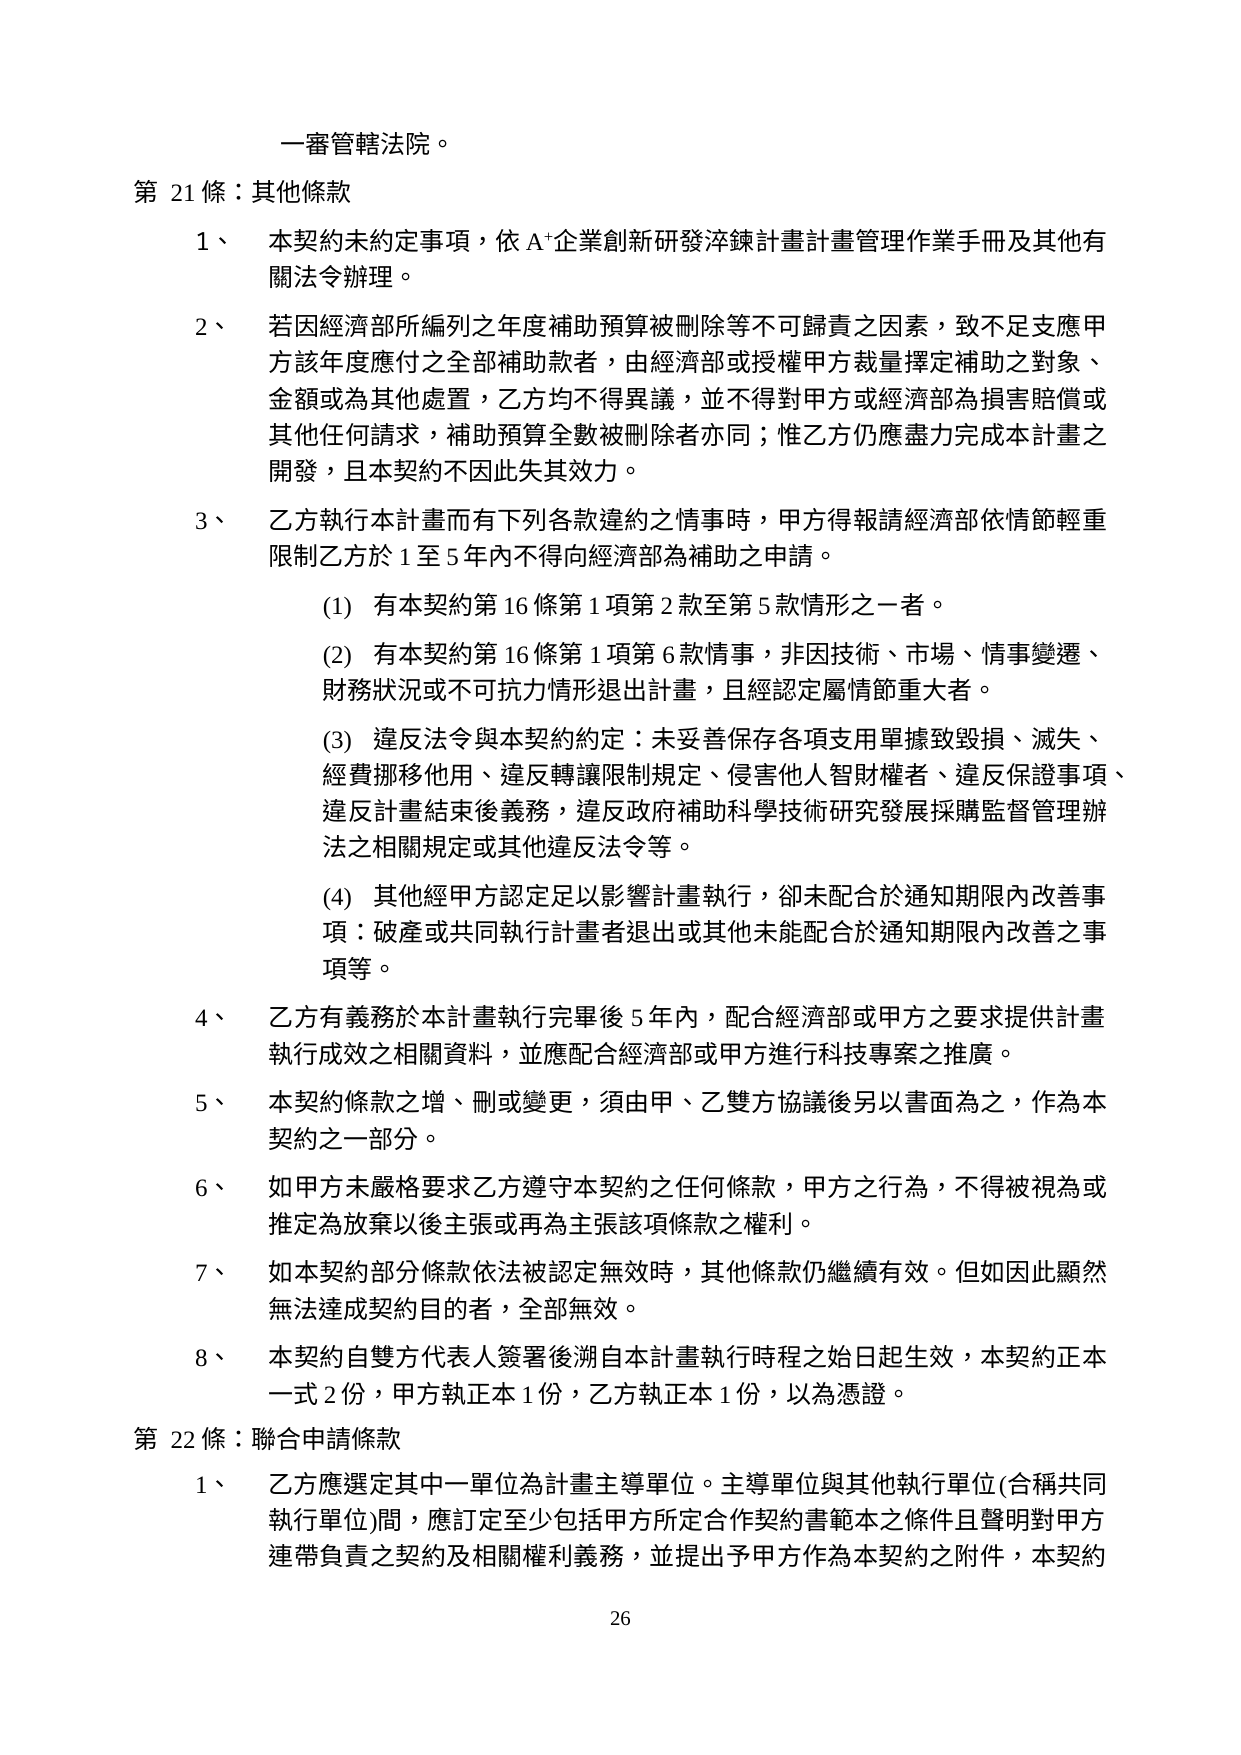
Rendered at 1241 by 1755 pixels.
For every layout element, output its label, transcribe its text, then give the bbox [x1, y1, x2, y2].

list 若因經濟部所編列之年度補助預算被刪除等不可歸責之因素，致不足支應甲方該年度應付之全部補助款者，由經濟部或授權甲方裁量擇定補助之對象、金額或為其他處置，乙方均不得異議，並不得對甲方或經濟部為損害賠償或其他任何請求，補助預算全數被刪除者亦同；惟乙方仍應盡力完成本計畫之開發，且本契約不因此失其效力。 [195, 307, 1107, 488]
list 有本契約第16條第1項第2款至第5款情形之ㄧ者。 [323, 585, 1107, 622]
list 本契約自雙方代表人簽署後溯自本計畫執行時程之始日起生效，本契約正本一式2份，甲方執正本1份，乙方執正本1份，以為憑證。 [195, 1338, 1107, 1410]
text 一審管轄法院。 [280, 124, 1107, 160]
list 有本契約第16條第1項第6款情事，非因技術、市場、情事變遷、財務狀況或不可抗力情形退出計畫，且經認定屬情節重大者。 [323, 634, 1107, 707]
list 如甲方未嚴格要求乙方遵守本契約之任何條款，甲方之行為，不得被視為或推定為放棄以後主張或再為主張該項條款之權利。 [195, 1168, 1107, 1240]
list 其他經甲方認定足以影響計畫執行，卻未配合於通知期限內改善事項：破產或共同執行計畫者退出或其他未能配合於通知期限內改善之事項等。 [323, 877, 1107, 985]
text 第 21 條：其他條款 [133, 173, 1107, 209]
list 乙方應選定其中一單位為計畫主導單位。主導單位與其他執行單位(合稱共同執行單位)間，應訂定至少包括甲方所定合作契約書範本之條件且聲明對甲方連帶負責之契約及相關權利義務，並提出予甲方作為本契約之附件，本契約 [195, 1464, 1107, 1573]
list 違反法令與本契約約定：未妥善保存各項支用單據致毀損、滅失、經費挪移他用、違反轉讓限制規定、侵害他人智財權者、違反保證事項、違反計畫結束後義務，違反政府補助科學技術研究發展採購監督管理辦法之相關規定或其他違反法令等。 [323, 719, 1107, 864]
list 乙方執行本計畫而有下列各款違約之情事時，甲方得報請經濟部依情節輕重限制乙方於1至5年內不得向經濟部為補助之申請。 [195, 500, 1107, 573]
list 乙方有義務於本計畫執行完畢後5年內，配合經濟部或甲方之要求提供計畫執行成效之相關資料，並應配合經濟部或甲方進行科技專案之推廣。 [195, 998, 1107, 1070]
text 第 22 條：聯合申請條款 [133, 1419, 1107, 1455]
list 本契約條款之增、刪或變更，須由甲、乙雙方協議後另以書面為之，作為本契約之一部分。 [195, 1083, 1107, 1155]
list 本契約未約定事項，依A+企業創新研發淬鍊計畫計畫管理作業手冊及其他有關法令辦理。 [195, 222, 1107, 294]
list 如本契約部分條款依法被認定無效時，其他條款仍繼續有效。但如因此顯然無法達成契約目的者，全部無效。 [195, 1253, 1107, 1325]
